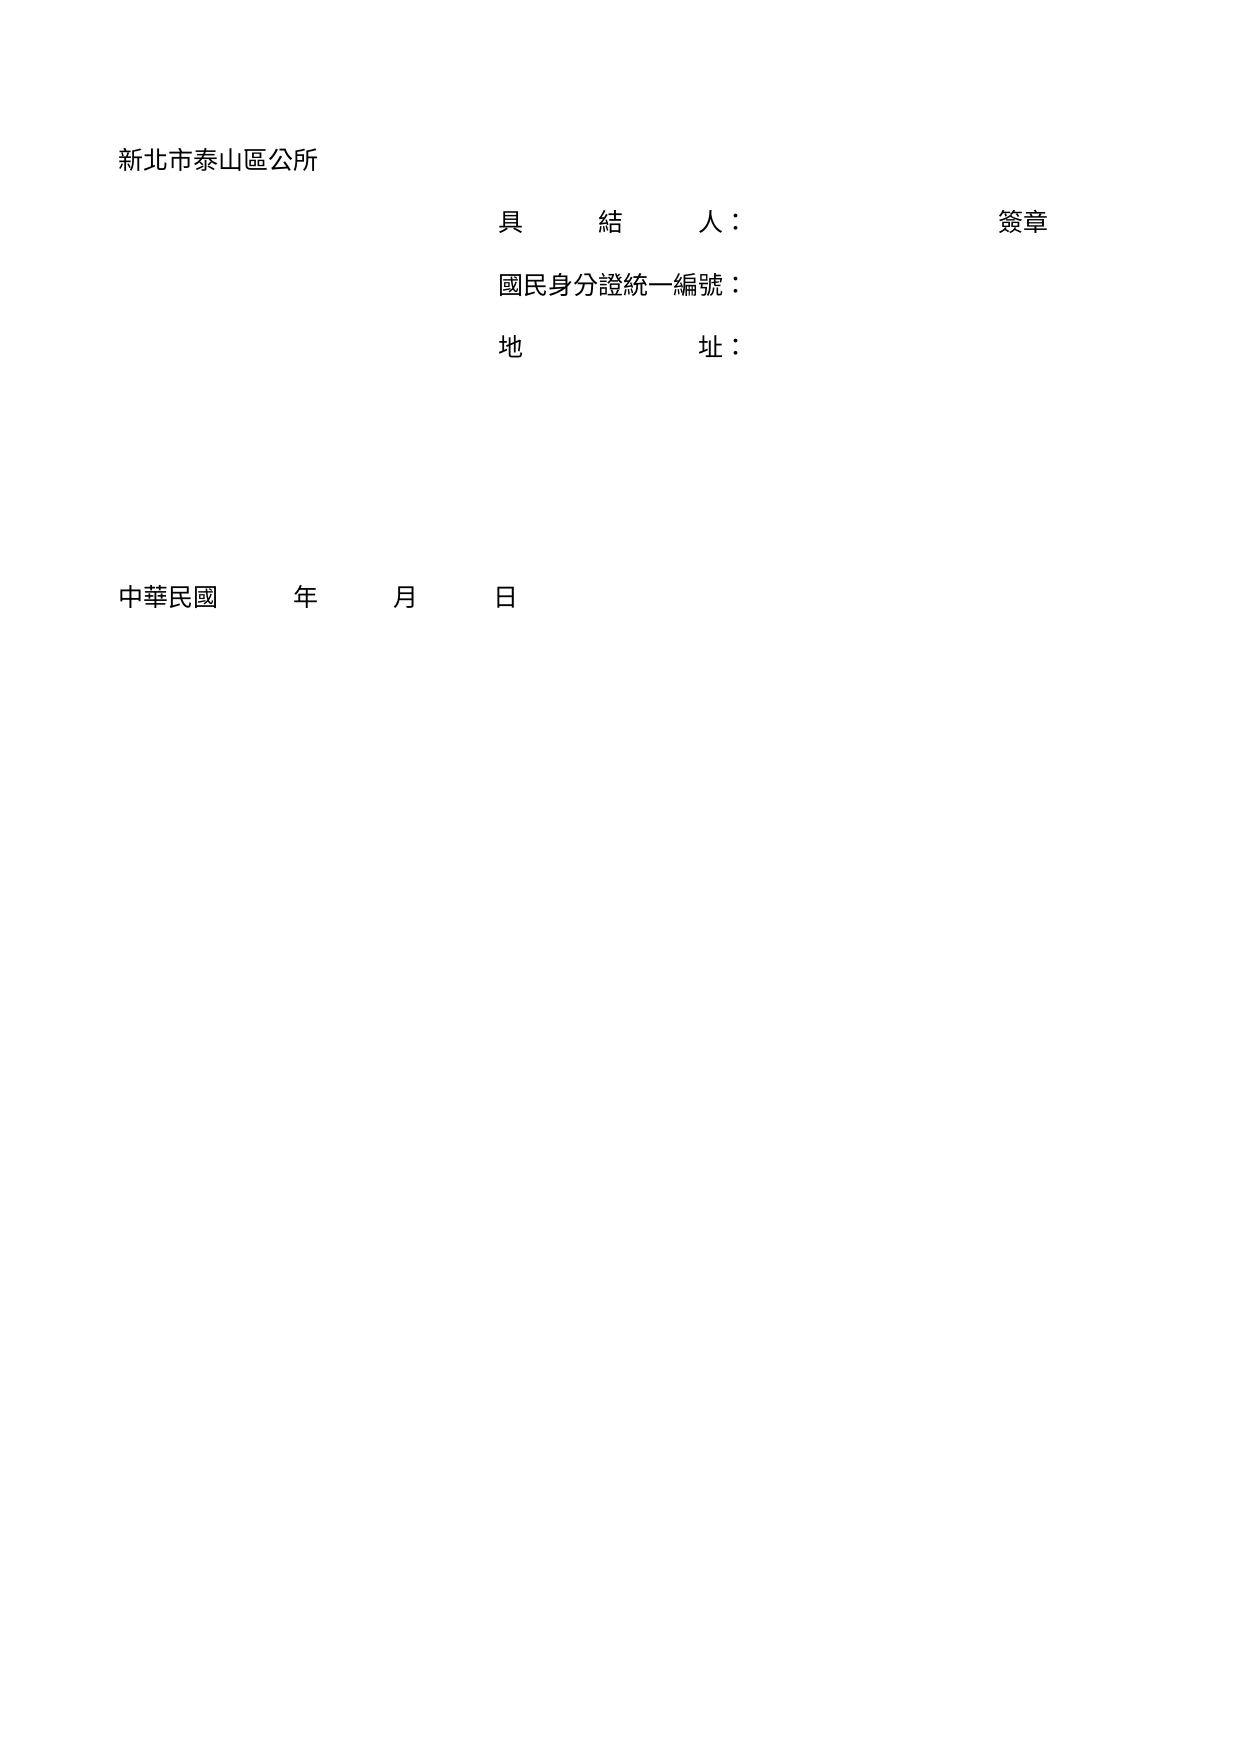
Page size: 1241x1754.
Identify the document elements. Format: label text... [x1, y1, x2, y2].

text 國民身分證統一編號： [499, 252, 1122, 314]
text 地 址： [499, 314, 1122, 377]
text 新北市泰山區公所 [118, 127, 1122, 189]
text 中華民國 年 月 日 [118, 564, 1122, 627]
text 具 結 人： 簽章 [499, 189, 1122, 252]
